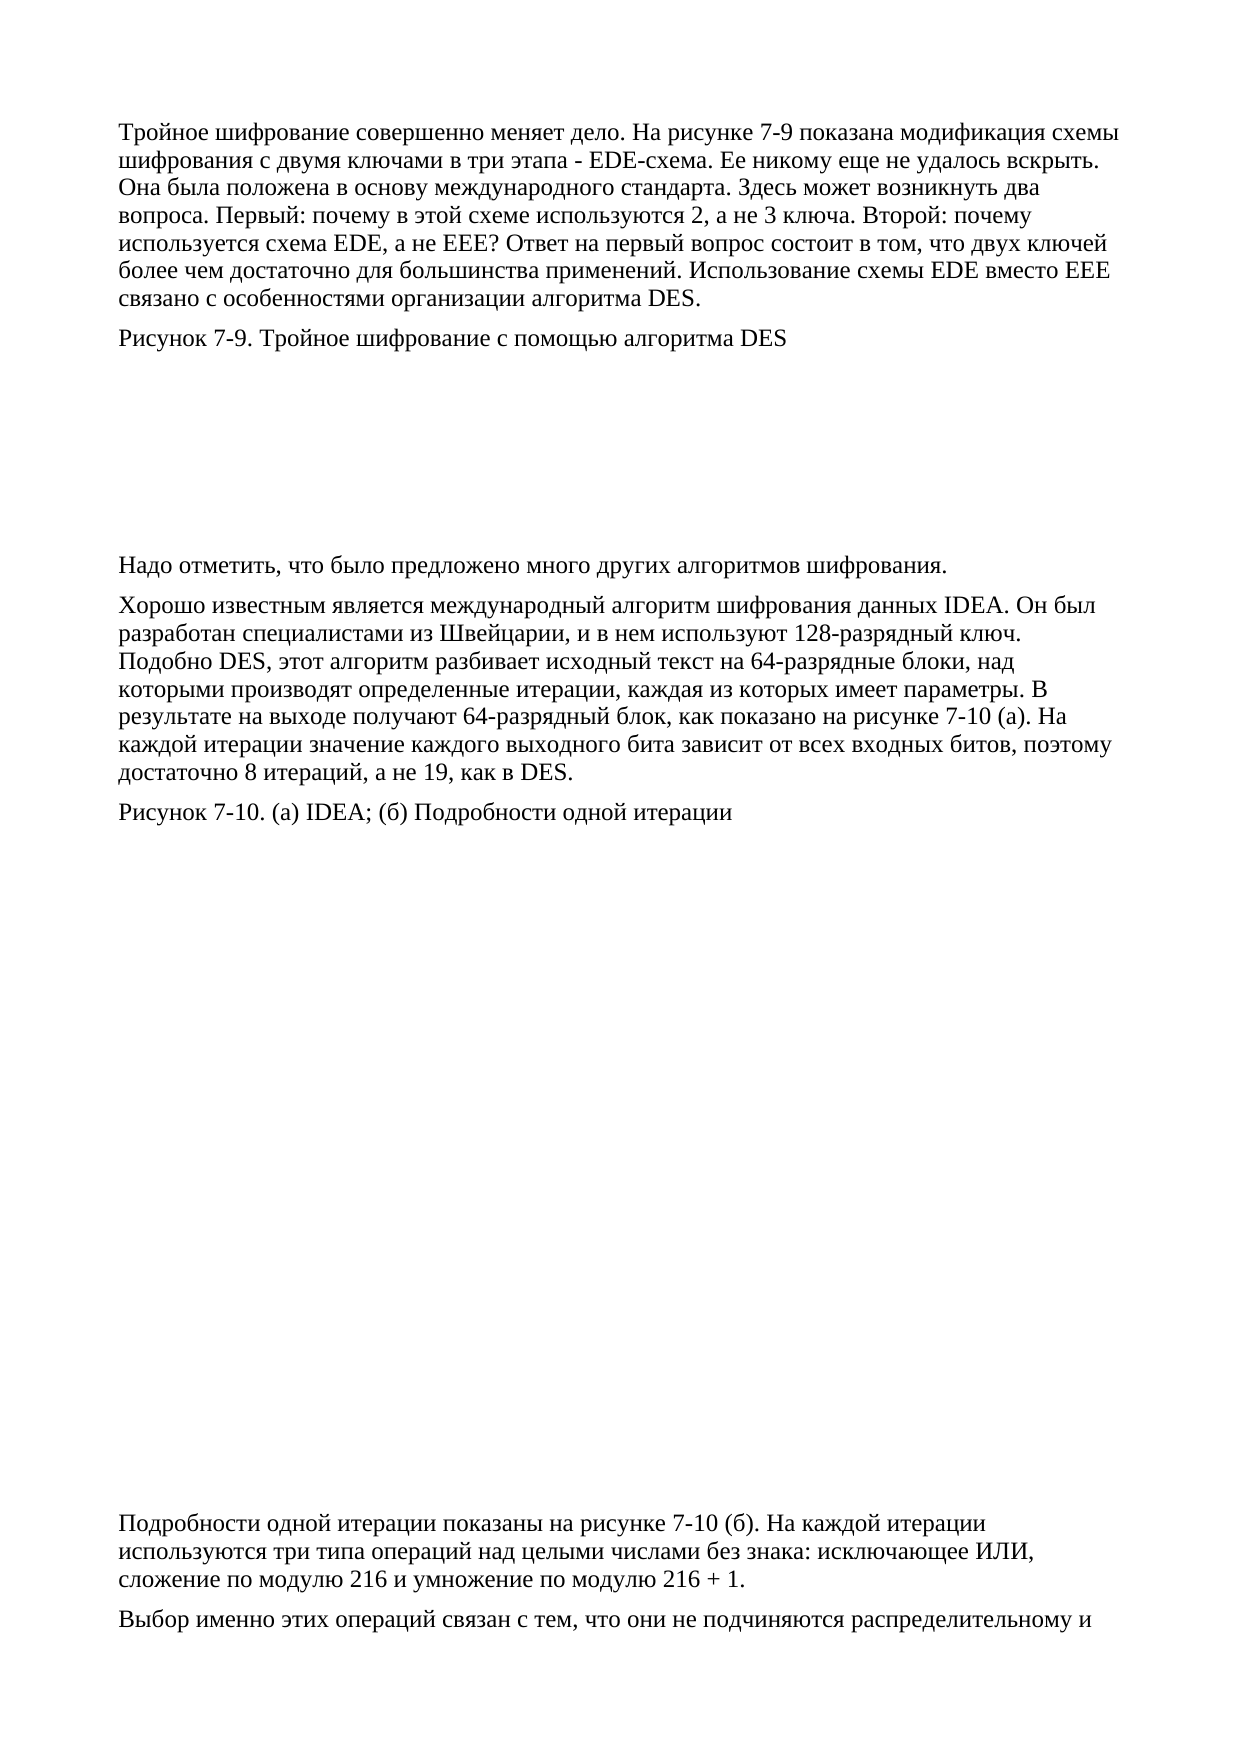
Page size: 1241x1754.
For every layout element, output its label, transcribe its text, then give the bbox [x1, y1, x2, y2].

text Рисунок 7-9. Тройное шифрование с помощью алгоритма DES [118, 324, 1122, 352]
text Подробности одной итерации показаны на рисунке 7-10 (б). На каждой итерации используются три типа операций над целыми числами без знака: исключающее ИЛИ, сложение по модулю 216 и умножение по модулю 216 + 1. [118, 1509, 1122, 1592]
text Надо отметить, что было предложено много других алгоритмов шифрования. [118, 551, 1122, 579]
text Выбор именно этих операций связан с тем, что они не подчиняются распределительному и [118, 1605, 1122, 1633]
text Тройное шифрование совершенно меняет дело. На рисунке 7-9 показана модификация схемы шифрования с двумя ключами в три этапа - EDE-схема. Ее никому еще не удалось вскрыть. Она была положена в основу международного стандарта. Здесь может возникнуть два вопроса. Первый: почему в этой схеме используются 2, а не 3 ключа. Второй: почему используется схема EDE, а не EEE? Ответ на первый вопрос состоит в том, что двух ключей более чем достаточно для большинства применений. Использование схемы EDE вместо ЕЕЕ связано с особенностями организации алгоритма DES. [118, 118, 1122, 312]
text Рисунок 7-10. (а) IDEA; (б) Подробности одной итерации [118, 798, 1122, 826]
text Хорошо известным является международный алгоритм шифрования данных IDEA. Он был разработан специалистами из Швейцарии, и в нем используют 128-разрядный ключ. Подобно DES, этот алгоритм разбивает исходный текст на 64-разрядные блоки, над которыми производят определенные итерации, каждая из которых имеет параметры. В результате на выходе получают 64-разрядный блок, как показано на рисунке 7-10 (а). На каждой итерации значение каждого выходного бита зависит от всех входных битов, поэтому достаточно 8 итераций, а не 19, как в DES. [118, 592, 1122, 786]
